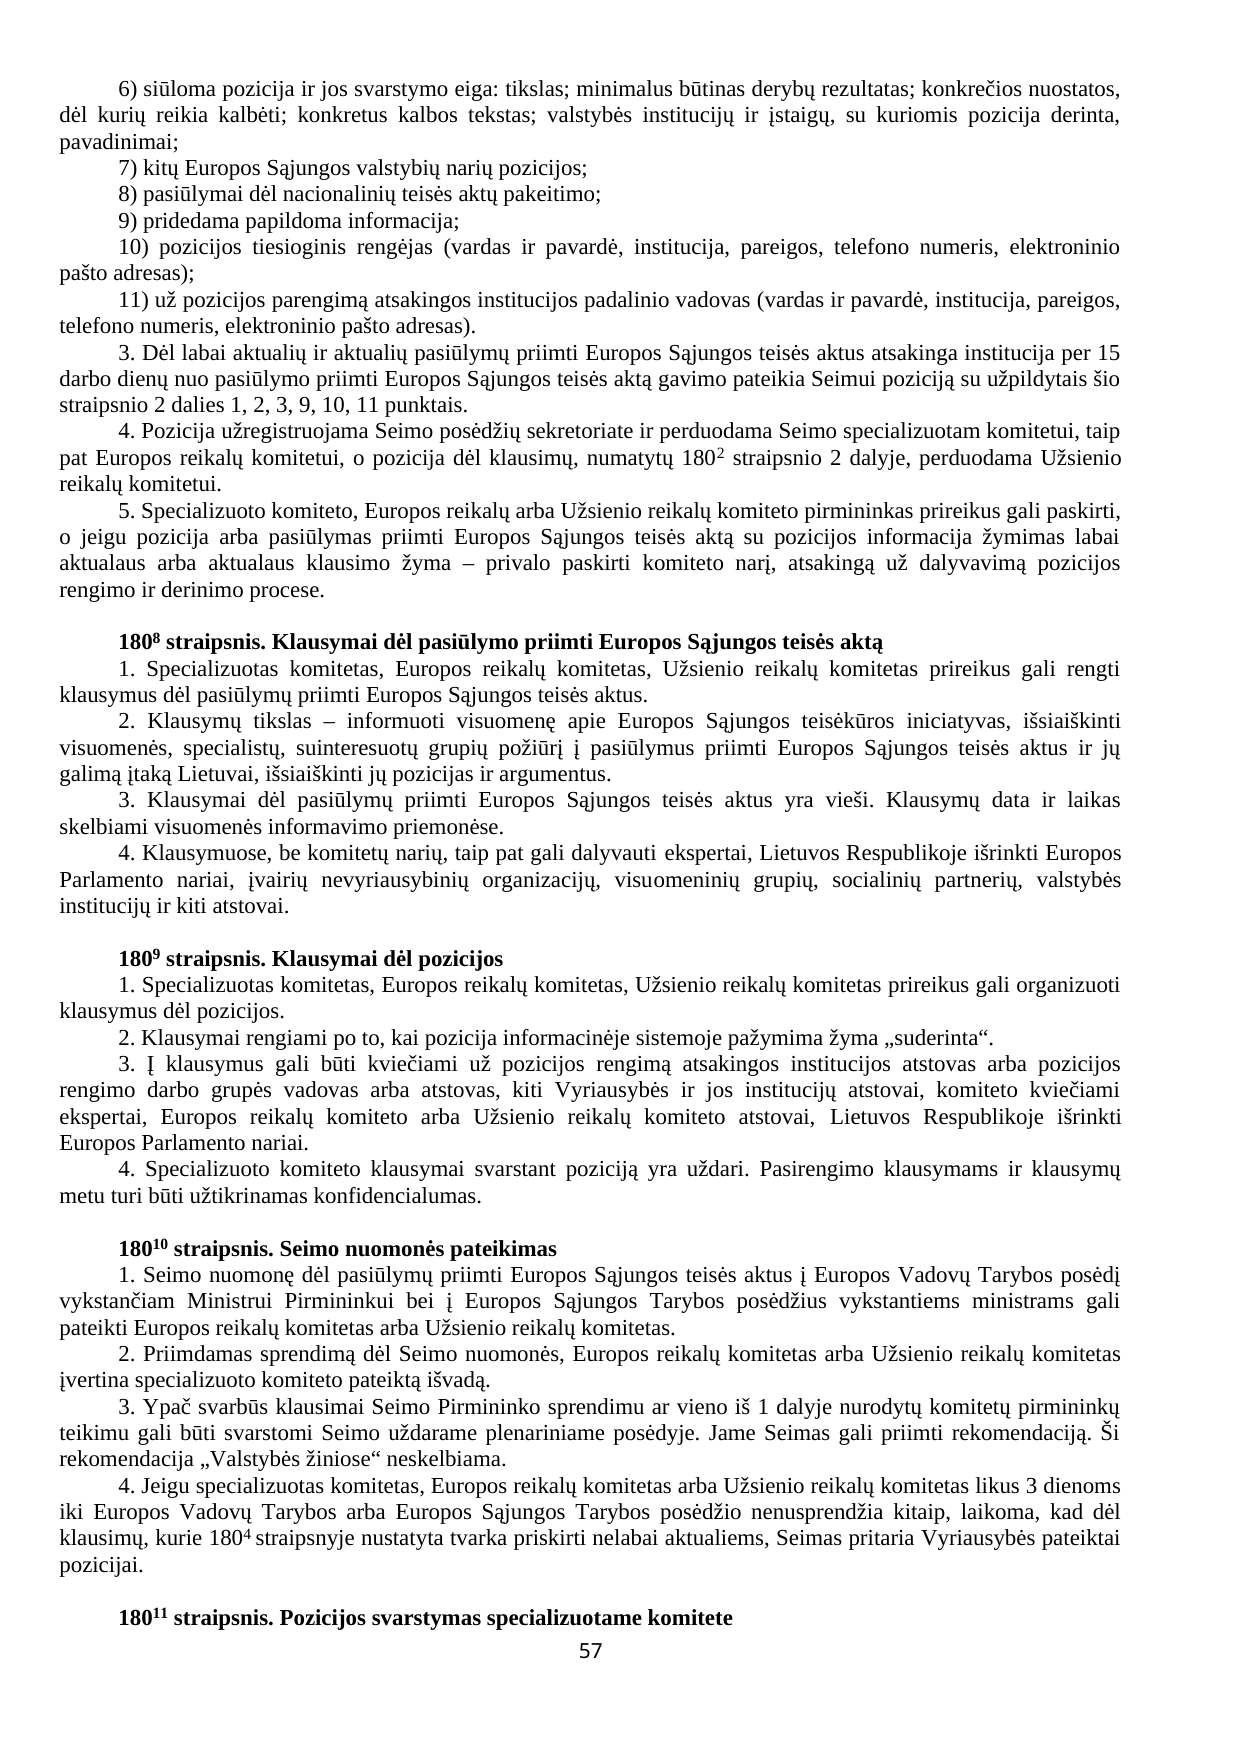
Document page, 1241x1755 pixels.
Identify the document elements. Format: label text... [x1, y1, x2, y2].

text 4. Pozicija užregistruojama Seimo posėdžių sekretoriate ir perduodama Seimo specializuotam komitetui, taip pat Europos reikalų komitetui, o pozicija dėl klausimų, numatytų 1802 straipsnio 2 dalyje, perduodama Užsienio reikalų komitetui. [59, 418, 1122, 497]
text 1. Specializuotas komitetas, Europos reikalų komitetas, Užsienio reikalų komitetas prireikus gali rengti klausymus dėl pasiūlymų priimti Europos Sąjungos teisės aktus. [59, 655, 1122, 707]
text 1. Specializuotas komitetas, Europos reikalų komitetas, Užsienio reikalų komitetas prireikus gali organizuoti klausymus dėl pozicijos. [59, 971, 1122, 1024]
text 5. Specializuoto komiteto, Europos reikalų arba Užsienio reikalų komiteto pirmininkas prireikus gali paskirti, o jeigu pozicija arba pasiūlymas priimti Europos Sąjungos teisės aktą su pozicijos informacija žymimas labai aktualaus arba aktualaus klausimo žyma – privalo paskirti komiteto narį, atsakingą už dalyvavimą pozicijos rengimo ir derinimo procese. [59, 497, 1122, 602]
text 9) pridedama papildoma informacija; [59, 207, 1122, 233]
text 1808 straipsnis. Klausymai dėl pasiūlymo priimti Europos Sąjungos teisės aktą [59, 628, 1122, 655]
text 3. Į klausymus gali būti kviečiami už pozicijos rengimą atsakingos institucijos atstovas arba pozicijos rengimo darbo grupės vadovas arba atstovas, kiti Vyriausybės ir jos institucijų atstovai, komiteto kviečiami ekspertai, Europos reikalų komiteto arba Užsienio reikalų komiteto atstovai, Lietuvos Respublikoje išrinkti Europos Parlamento nariai. [59, 1050, 1122, 1156]
text 18010 straipsnis. Seimo nuomonės pateikimas [59, 1234, 1122, 1261]
text 7) kitų Europos Sąjungos valstybių narių pozicijos; [59, 154, 1122, 180]
text 4. Specializuoto komiteto klausymai svarstant poziciją yra uždari. Pasirengimo klausymams ir klausymų metu turi būti užtikrinamas konfidencialumas. [59, 1156, 1122, 1208]
text 6) siūloma pozicija ir jos svarstymo eiga: tikslas; minimalus būtinas derybų rezultatas; konkrečios nuostatos, dėl kurių reikia kalbėti; konkretus kalbos tekstas; valstybės institucijų ir įstaigų, su kuriomis pozicija derinta, pavadinimai; [59, 75, 1122, 154]
text 1. Seimo nuomonę dėl pasiūlymų priimti Europos Sąjungos teisės aktus į Europos Vadovų Tarybos posėdį vykstančiam Ministrui Pirmininkui bei į Europos Sąjungos Tarybos posėdžius vykstantiems ministrams gali pateikti Europos reikalų komitetas arba Užsienio reikalų komitetas. [59, 1261, 1122, 1340]
text 8) pasiūlymai dėl nacionalinių teisės aktų pakeitimo; [59, 180, 1122, 207]
text 18011 straipsnis. Pozicijos svarstymas specializuotame komitete [59, 1603, 1122, 1630]
text 11) už pozicijos parengimą atsakingos institucijos padalinio vadovas (vardas ir pavardė, institucija, pareigos, telefono numeris, elektroninio pašto adresas). [59, 286, 1122, 338]
text 3. Ypač svarbūs klausimai Seimo Pirmininko sprendimu ar vieno iš 1 dalyje nurodytų komitetų pirmininkų teikimu gali būti svarstomi Seimo uždarame plenariniame posėdyje. Jame Seimas gali priimti rekomendaciją. Ši rekomendacija „Valstybės žiniose“ neskelbiama. [59, 1393, 1122, 1472]
text 2. Klausymų tikslas – informuoti visuomenę apie Europos Sąjungos teisėkūros iniciatyvas, išsiaiškinti visuomenės, specialistų, suinteresuotų grupių požiūrį į pasiūlymus priimti Europos Sąjungos teisės aktus ir jų galimą įtaką Lietuvai, išsiaiškinti jų pozicijas ir argumentus. [59, 707, 1122, 787]
text 2. Klausymai rengiami po to, kai pozicija informacinėje sistemoje pažymima žyma „suderinta“. [59, 1024, 1122, 1050]
text 1809 straipsnis. Klausymai dėl pozicijos [59, 945, 1122, 971]
text 2. Priimdamas sprendimą dėl Seimo nuomonės, Europos reikalų komitetas arba Užsienio reikalų komitetas įvertina specializuoto komiteto pateiktą išvadą. [59, 1340, 1122, 1393]
text 10) pozicijos tiesioginis rengėjas (vardas ir pavardė, institucija, pareigos, telefono numeris, elektroninio pašto adresas); [59, 233, 1122, 286]
text 3. Klausymai dėl pasiūlymų priimti Europos Sąjungos teisės aktus yra vieši. Klausymų data ir laikas skelbiami visuomenės informavimo priemonėse. [59, 787, 1122, 839]
text 4. Klausymuose, be komitetų narių, taip pat gali dalyvauti ekspertai, Lietuvos Respublikoje išrinkti Europos Parlamento nariai, įvairių nevyriausybinių organizacijų, visuomeninių grupių, socialinių partnerių, valstybės institucijų ir kiti atstovai. [59, 839, 1122, 918]
text 3. Dėl labai aktualių ir aktualių pasiūlymų priimti Europos Sąjungos teisės aktus atsakinga institucija per 15 darbo dienų nuo pasiūlymo priimti Europos Sąjungos teisės aktą gavimo pateikia Seimui poziciją su užpildytais šio straipsnio 2 dalies 1, 2, 3, 9, 10, 11 punktais. [59, 338, 1122, 418]
text 4. Jeigu specializuotas komitetas, Europos reikalų komitetas arba Užsienio reikalų komitetas likus 3 dienoms iki Europos Vadovų Tarybos arba Europos Sąjungos Tarybos posėdžio nenusprendžia kitaip, laikoma, kad dėl klausimų, kurie 1804 straipsnyje nustatyta tvarka priskirti nelabai aktualiems, Seimas pritaria Vyriausybės pateiktai pozicijai. [59, 1472, 1122, 1577]
